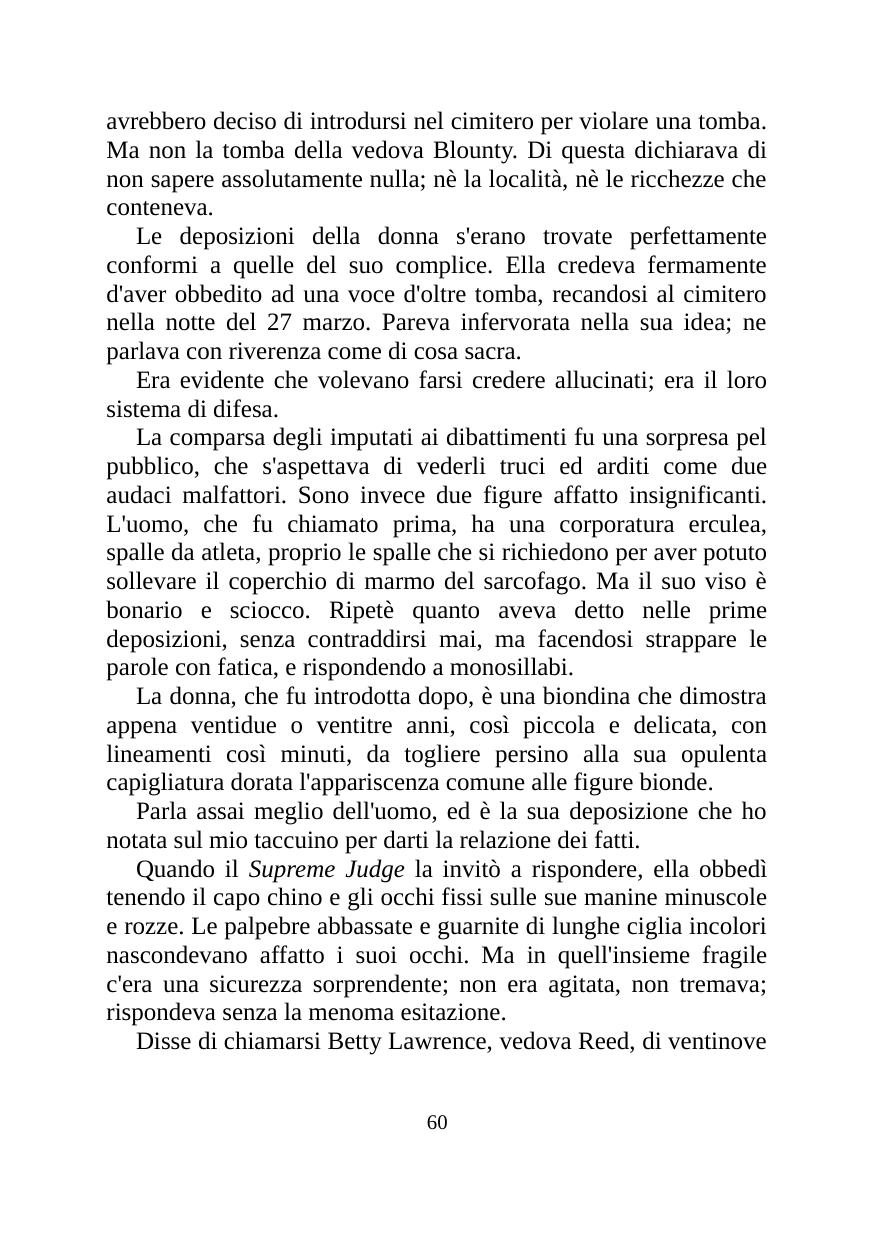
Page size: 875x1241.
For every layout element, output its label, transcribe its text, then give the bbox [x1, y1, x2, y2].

text La comparsa degli imputati ai dibattimenti fu una sorpresa pel pubblico, che s'aspettava di vederli truci ed arditi come due audaci malfattori. Sono invece due figure affatto insignificanti. L'uomo, che fu chiamato prima, ha una corporatura erculea, spalle da atleta, proprio le spalle che si richiedono per aver potuto sollevare il coperchio di marmo del sarcofago. Ma il suo viso è bonario e sciocco. Ripetè quanto aveva detto nelle prime deposizioni, senza contraddirsi mai, ma facendosi strappare le parole con fatica, e rispondendo a monosillabi. [106, 422, 768, 681]
text Era evidente che volevano farsi credere allucinati; era il loro sistema di difesa. [106, 365, 768, 422]
text La donna, che fu introdotta dopo, è una biondina che dimostra appena ventidue o ventitre anni, così piccola e delicata, con lineamenti così minuti, da togliere persino alla sua opulenta capigliatura dorata l'appariscenza comune alle figure bionde. [106, 681, 768, 796]
text Quando il Supreme Judge la invitò a rispondere, ella obbedì tenendo il capo chino e gli occhi fissi sulle sue manine minuscole e rozze. Le palpebre abbassate e guarnite di lunghe ciglia incolori nascondevano affatto i suoi occhi. Ma in quell'insieme fragile c'era una sicurezza sorprendente; non era agitata, non tremava; rispondeva senza la menoma esitazione. [106, 854, 768, 1026]
text Le deposizioni della donna s'erano trovate perfettamente conformi a quelle del suo complice. Ella credeva fermamente d'aver obbedito ad una voce d'oltre tomba, recandosi al cimitero nella notte del 27 marzo. Pareva infervorata nella sua idea; ne parlava con riverenza come di cosa sacra. [106, 221, 768, 365]
text Disse di chiamarsi Betty Lawrence, vedova Reed, di ventinove [106, 1026, 768, 1055]
text Parla assai meglio dell'uomo, ed è la sua deposizione che ho notata sul mio taccuino per darti la relazione dei fatti. [106, 796, 768, 854]
text avrebbero deciso di introdursi nel cimitero per violare una tomba. Ma non la tomba della vedova Blounty. Di questa dichiarava di non sapere assolutamente nulla; nè la località, nè le ricchezze che conteneva. [106, 106, 768, 221]
